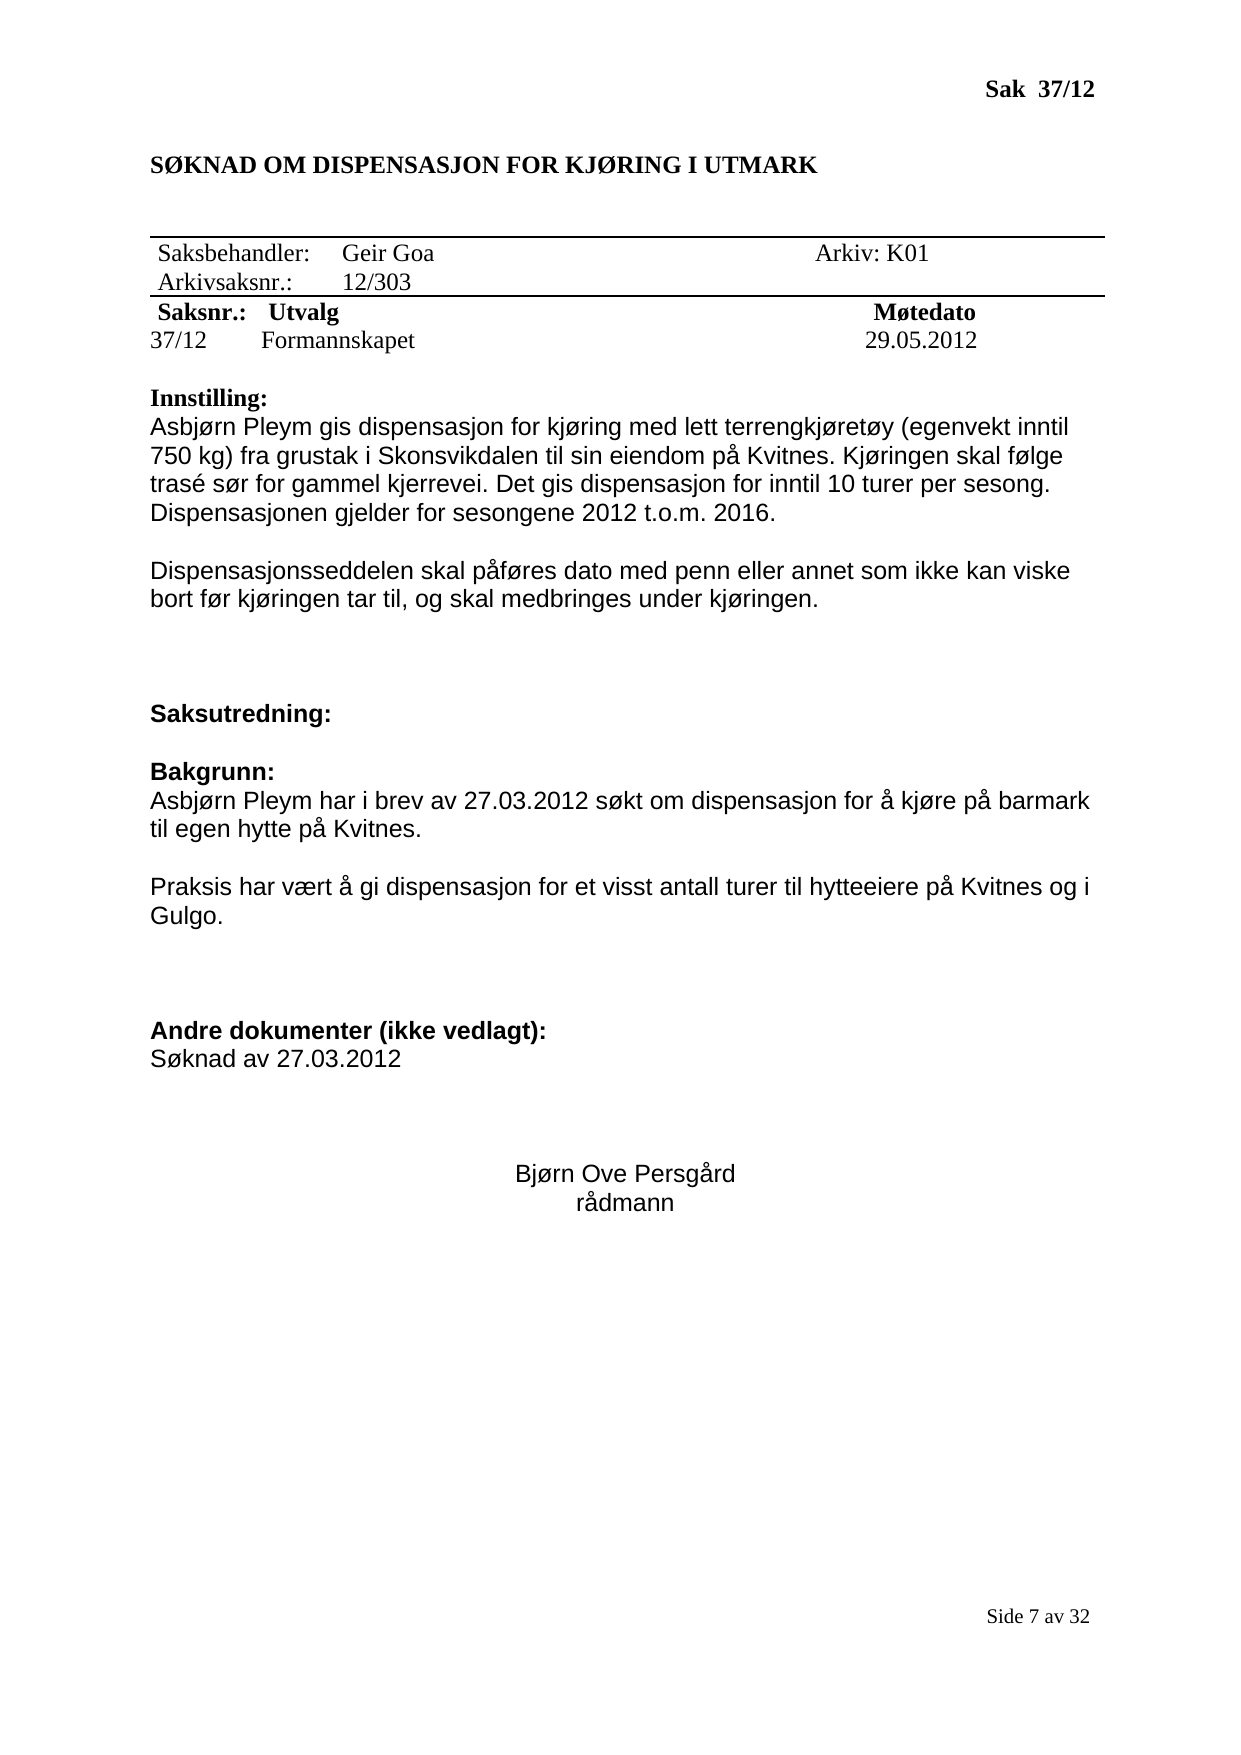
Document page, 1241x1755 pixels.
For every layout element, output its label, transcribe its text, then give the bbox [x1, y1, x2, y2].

text Saksutredning: [150, 699, 1100, 728]
text Asbjørn Pleym har i brev av 27.03.2012 søkt om dispensasjon for å kjøre på barmark til egen hytte på Kvitnes. [150, 786, 1100, 843]
text Dispensasjonen gjelder for sesongene 2012 t.o.m. 2016. [150, 498, 1100, 527]
table_cell 12/303 [335, 267, 576, 295]
table_header Saksbehandler: [150, 238, 334, 267]
table_cell Utvalg [261, 297, 866, 326]
table_cell [576, 267, 807, 295]
table_cell Møtedato [866, 295, 1115, 326]
table_cell [808, 267, 1104, 295]
text rådmann [150, 1188, 1100, 1217]
text 37/12 Formannskapet 29.05.2012 [150, 326, 1100, 354]
table_header Geir Goa [335, 238, 807, 267]
table_header [1105, 236, 1115, 267]
table_cell [1105, 267, 1115, 295]
text Innstilling: [150, 383, 1100, 412]
text Søknad av 27.03.2012 [150, 1044, 1100, 1073]
text Praksis har vært å gi dispensasjon for et visst antall turer til hytteeiere på Kvitnes og i Gulgo. [150, 872, 1100, 929]
table_cell Arkivsaksnr.: [150, 267, 334, 295]
text Bakgrunn: [150, 757, 1100, 786]
table_header Arkiv: K01 [808, 238, 1104, 267]
table_cell Saksnr.: [150, 297, 261, 326]
text Andre dokumenter (ikke vedlagt): [150, 1016, 1100, 1044]
text Bjørn Ove Persgård [150, 1159, 1100, 1188]
text Asbjørn Pleym gis dispensasjon for kjøring med lett terrengkjøretøy (egenvekt inntil 750 kg) fra grustak i Skonsvikdalen til sin eiendom på Kvitnes. Kjøringen skal følge trasé sør for gammel kjerrevei. Det gis dispensasjon for inntil 10 turer per sesong. [150, 412, 1100, 498]
text Dispensasjonsseddelen skal påføres dato med penn eller annet som ikke kan viske bort før kjøringen tar til, og skal medbringes under kjøringen. [150, 556, 1100, 613]
text SØKNAD OM DISPENSASJON FOR KJØRING I UTMARK [150, 150, 1100, 179]
